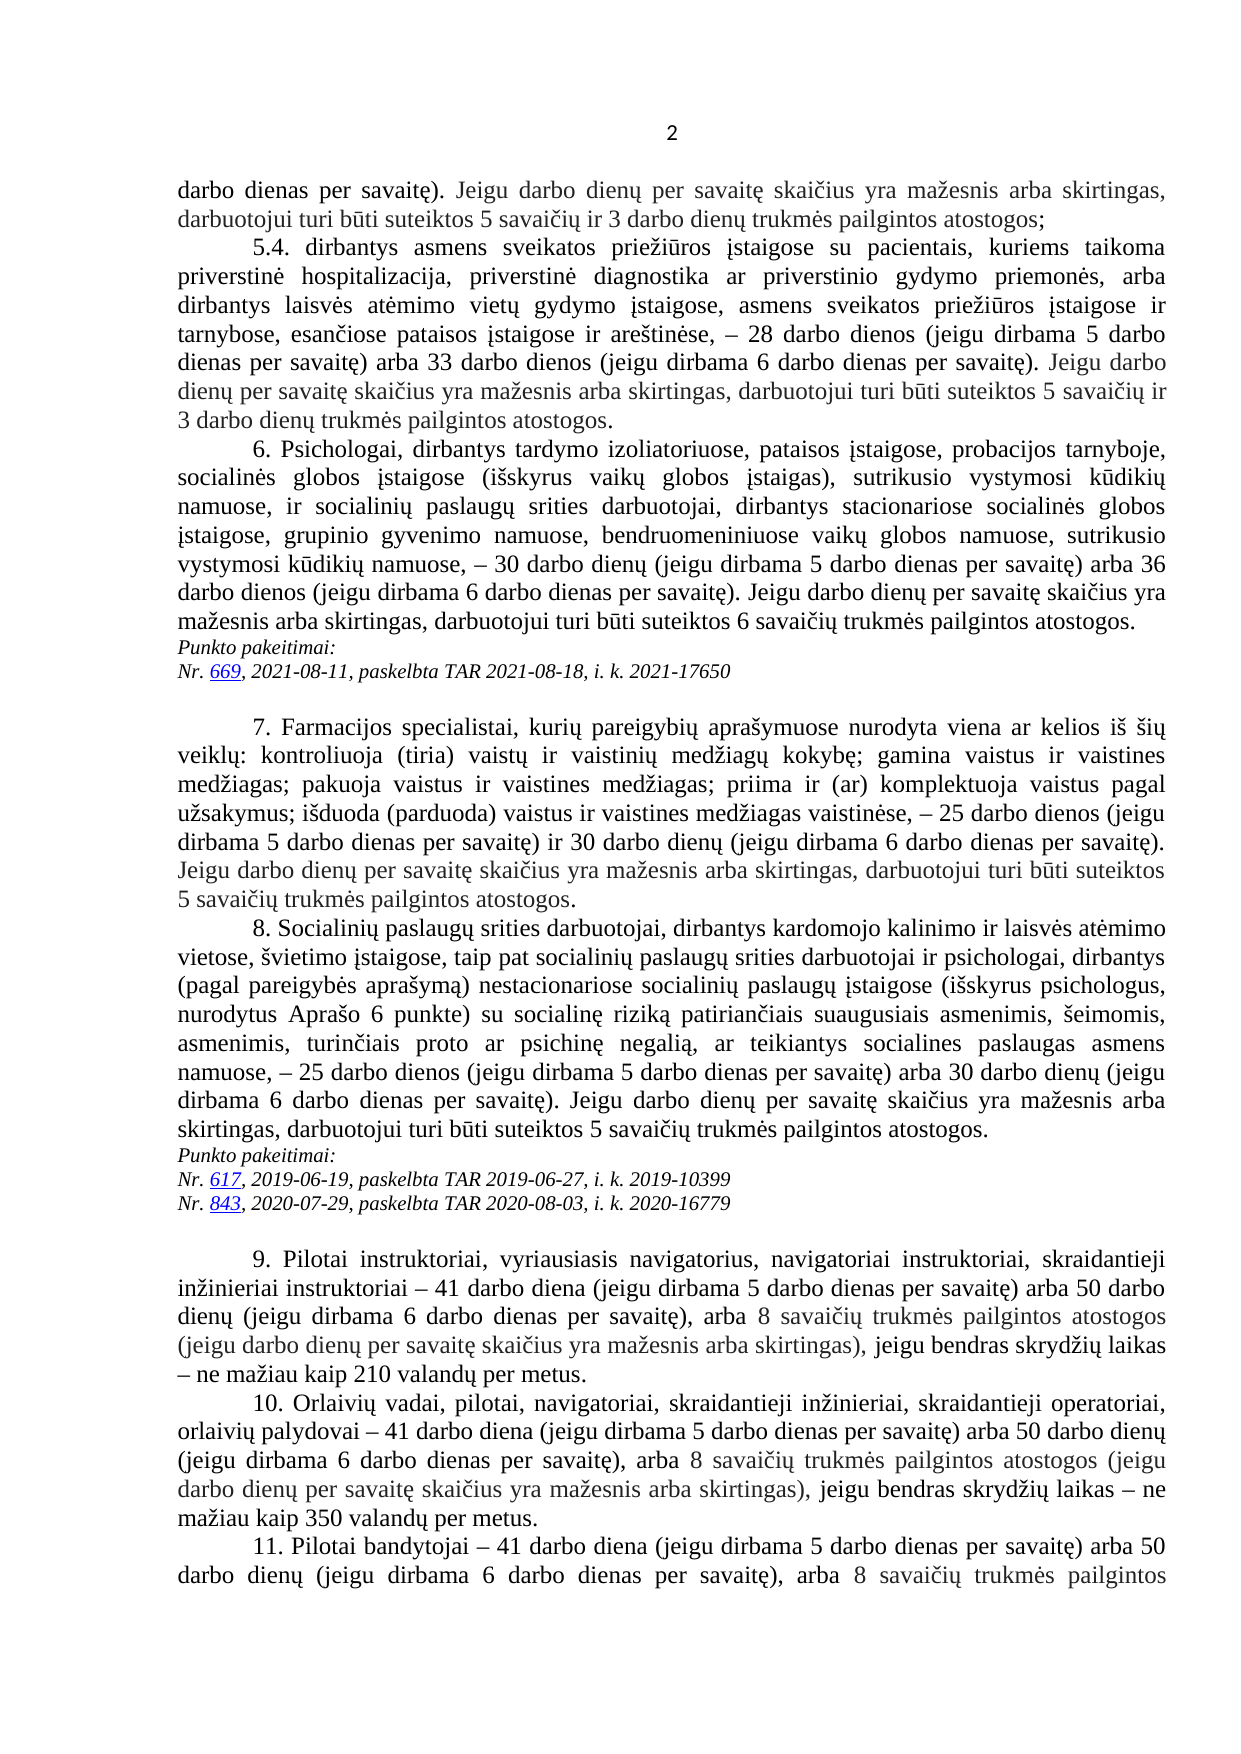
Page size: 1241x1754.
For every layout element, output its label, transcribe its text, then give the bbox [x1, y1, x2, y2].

text 5.4. dirbantys asmens sveikatos priežiūros įstaigose su pacientais, kuriems taikoma priverstinė hospitalizacija, priverstinė diagnostika ar priverstinio gydymo priemonės, arba dirbantys laisvės atėmimo vietų gydymo įstaigose, asmens sveikatos priežiūros įstaigose ir tarnybose, esančiose pataisos įstaigose ir areštinėse, – 28 darbo dienos (jeigu dirbama 5 darbo dienas per savaitę) arba 33 darbo dienos (jeigu dirbama 6 darbo dienas per savaitę). Jeigu darbo dienų per savaitę skaičius yra mažesnis arba skirtingas, darbuotojui turi būti suteiktos 5 savaičių ir 3 darbo dienų trukmės pailgintos atostogos. [177, 232, 1167, 434]
text 8. Socialinių paslaugų srities darbuotojai, dirbantys kardomojo kalinimo ir laisvės atėmimo vietose, švietimo įstaigose, taip pat socialinių paslaugų srities darbuotojai ir psichologai, dirbantys (pagal pareigybės aprašymą) nestacionariose socialinių paslaugų įstaigose (išskyrus psichologus, nurodytus Aprašo 6 punkte) su socialinę riziką patiriančiais suaugusiais asmenimis, šeimomis, asmenimis, turinčiais proto ar psichinę negalią, ar teikiantys socialines paslaugas asmens namuose, – 25 darbo dienos (jeigu dirbama 5 darbo dienas per savaitę) arba 30 darbo dienų (jeigu dirbama 6 darbo dienas per savaitę). Jeigu darbo dienų per savaitę skaičius yra mažesnis arba skirtingas, darbuotojui turi būti suteiktos 5 savaičių trukmės pailgintos atostogos. [177, 913, 1167, 1143]
text Punkto pakeitimai: [177, 635, 1167, 659]
text Nr. 617, 2019-06-19, paskelbta TAR 2019-06-27, i. k. 2019-10399 [177, 1167, 1167, 1191]
text Nr. 669, 2021-08-11, paskelbta TAR 2021-08-18, i. k. 2021-17650 [177, 659, 1167, 683]
text 6. Psichologai, dirbantys tardymo izoliatoriuose, pataisos įstaigose, probacijos tarnyboje, socialinės globos įstaigose (išskyrus vaikų globos įstaigas), sutrikusio vystymosi kūdikių namuose, ir socialinių paslaugų srities darbuotojai, dirbantys stacionariose socialinės globos įstaigose, grupinio gyvenimo namuose, bendruomeniniuose vaikų globos namuose, sutrikusio vystymosi kūdikių namuose, – 30 darbo dienų (jeigu dirbama 5 darbo dienas per savaitę) arba 36 darbo dienos (jeigu dirbama 6 darbo dienas per savaitę). Jeigu darbo dienų per savaitę skaičius yra mažesnis arba skirtingas, darbuotojui turi būti suteiktos 6 savaičių trukmės pailgintos atostogos. [177, 434, 1167, 635]
text Punkto pakeitimai: [177, 1143, 1167, 1167]
text Nr. 843, 2020-07-29, paskelbta TAR 2020-08-03, i. k. 2020-16779 [177, 1191, 1167, 1215]
text 9. Pilotai instruktoriai, vyriausiasis navigatorius, navigatoriai instruktoriai, skraidantieji inžinieriai instruktoriai – 41 darbo diena (jeigu dirbama 5 darbo dienas per savaitę) arba 50 darbo dienų (jeigu dirbama 6 darbo dienas per savaitę), arba 8 savaičių trukmės pailgintos atostogos (jeigu darbo dienų per savaitę skaičius yra mažesnis arba skirtingas), jeigu bendras skrydžių laikas – ne mažiau kaip 210 valandų per metus. [177, 1244, 1167, 1388]
text 11. Pilotai bandytojai – 41 darbo diena (jeigu dirbama 5 darbo dienas per savaitę) arba 50 darbo dienų (jeigu dirbama 6 darbo dienas per savaitę), arba 8 savaičių trukmės pailgintos [177, 1531, 1167, 1589]
text 10. Orlaivių vadai, pilotai, navigatoriai, skraidantieji inžinieriai, skraidantieji operatoriai, orlaivių palydovai – 41 darbo diena (jeigu dirbama 5 darbo dienas per savaitę) arba 50 darbo dienų (jeigu dirbama 6 darbo dienas per savaitę), arba 8 savaičių trukmės pailgintos atostogos (jeigu darbo dienų per savaitę skaičius yra mažesnis arba skirtingas), jeigu bendras skrydžių laikas – ne mažiau kaip 350 valandų per metus. [177, 1388, 1167, 1531]
text 7. Farmacijos specialistai, kurių pareigybių aprašymuose nurodyta viena ar kelios iš šių veiklų: kontroliuoja (tiria) vaistų ir vaistinių medžiagų kokybę; gamina vaistus ir vaistines medžiagas; pakuoja vaistus ir vaistines medžiagas; priima ir (ar) komplektuoja vaistus pagal užsakymus; išduoda (parduoda) vaistus ir vaistines medžiagas vaistinėse, – 25 darbo dienos (jeigu dirbama 5 darbo dienas per savaitę) ir 30 darbo dienų (jeigu dirbama 6 darbo dienas per savaitę). Jeigu darbo dienų per savaitę skaičius yra mažesnis arba skirtingas, darbuotojui turi būti suteiktos 5 savaičių trukmės pailgintos atostogos. [177, 712, 1167, 913]
text darbo dienas per savaitę). Jeigu darbo dienų per savaitę skaičius yra mažesnis arba skirtingas, darbuotojui turi būti suteiktos 5 savaičių ir 3 darbo dienų trukmės pailgintos atostogos; [177, 175, 1167, 232]
